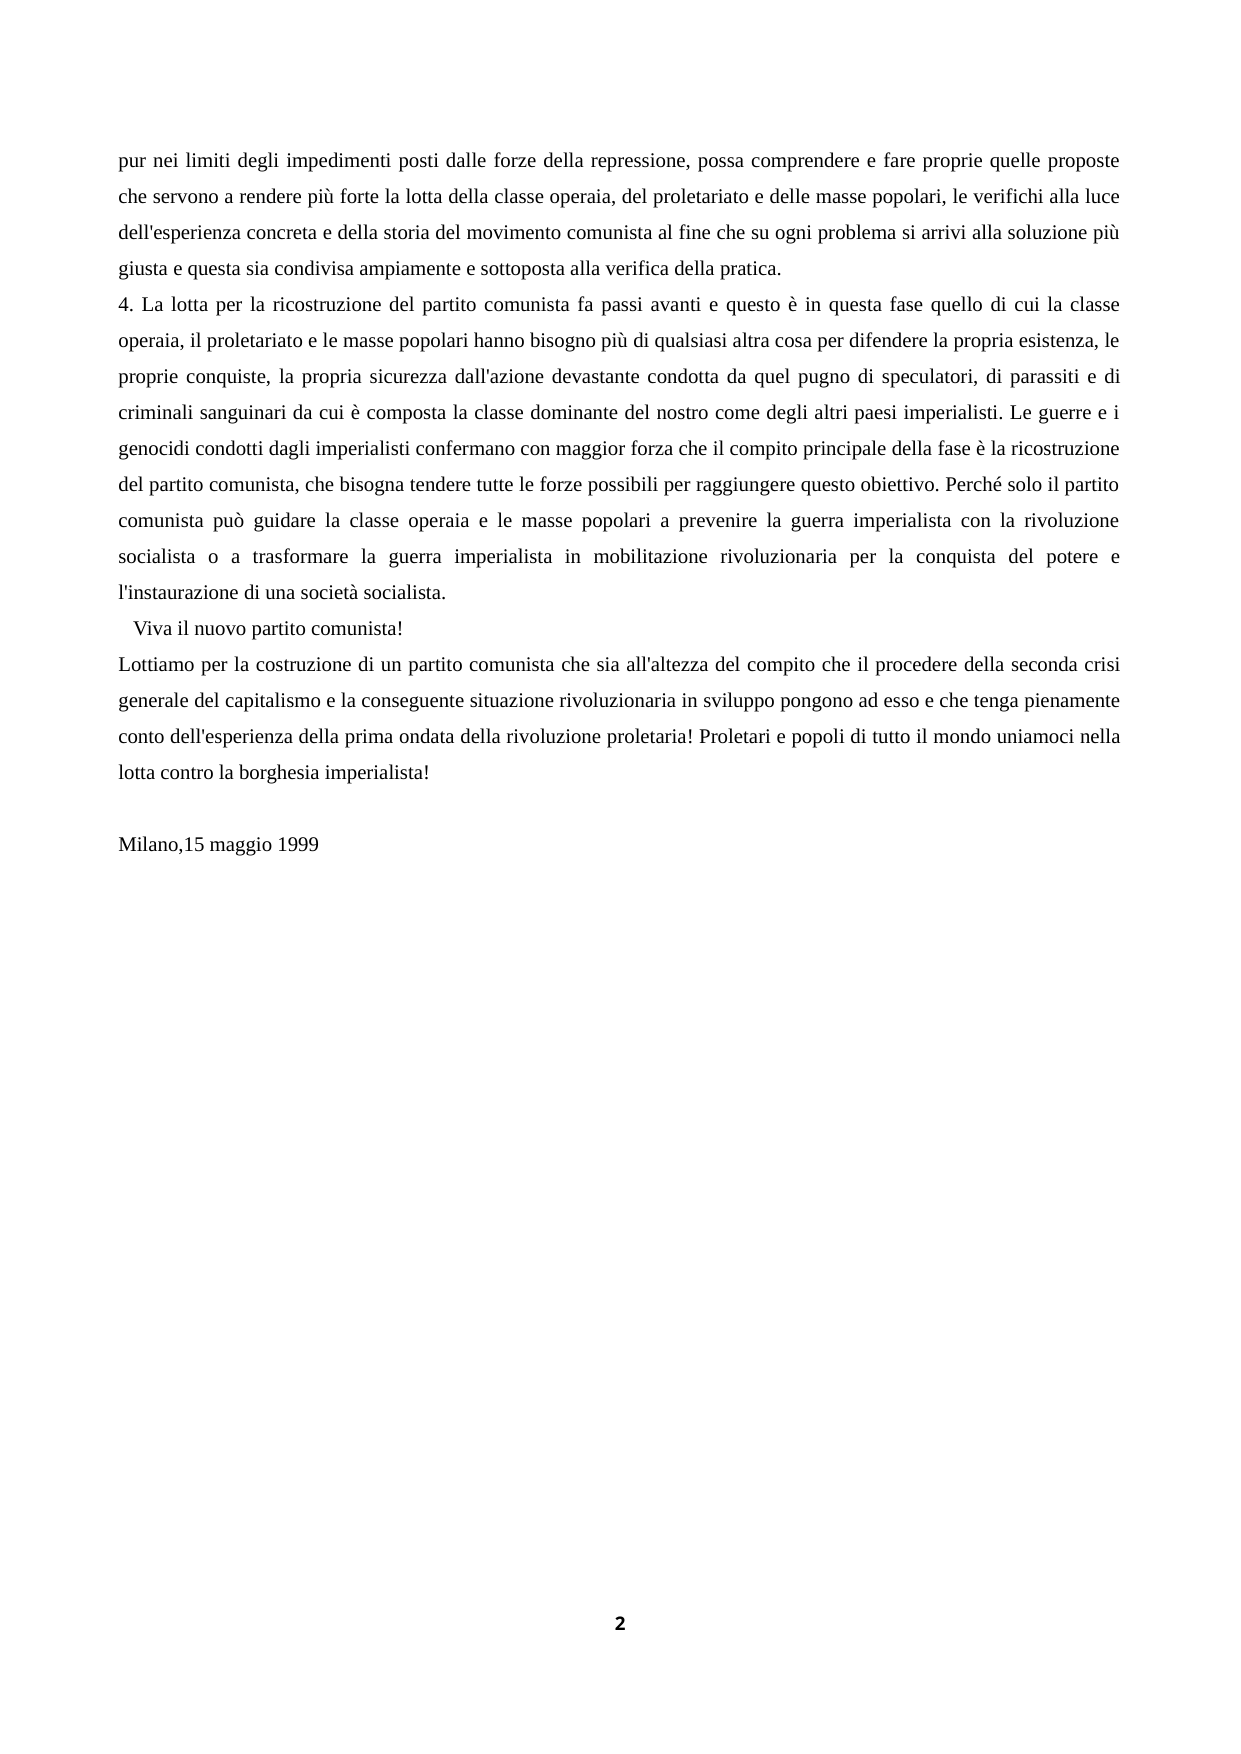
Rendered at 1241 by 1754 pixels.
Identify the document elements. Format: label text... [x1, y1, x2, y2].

text 4. La lotta per la ricostruzione del partito comunista fa passi avanti e questo è in questa fase quello di cui la classe operaia, il proletariato e le masse popolari hanno bisogno più di qualsiasi altra cosa per difendere la propria esistenza, le proprie conquiste, la propria sicurezza dall'azione devastante condotta da quel pugno di speculatori, di parassiti e di criminali sanguinari da cui è composta la classe dominante del nostro come degli altri paesi imperialisti. Le guerre e i genocidi condotti dagli imperialisti confermano con maggior forza che il compito principale della fase è la ricostruzione del partito comunista, che bisogna tendere tutte le forze possibili per raggiungere questo obiettivo. Perché solo il partito comunista può guidare la classe operaia e le masse popolari a prevenire la guerra imperialista con la rivoluzione socialista o a trasformare la guerra imperialista in mobilitazione rivoluzionaria per la conquista del potere e l'instaurazione di una società socialista. [118, 292, 1122, 604]
text Milano,15 maggio 1999 [118, 832, 1122, 856]
text Lottiamo per la costruzione di un partito comunista che sia all'altezza del compito che il procedere della seconda crisi generale del capitalismo e la conseguente situazione rivoluzionaria in sviluppo pongono ad esso e che tenga pienamente conto dell'esperienza della prima ondata della rivoluzione proletaria! Proletari e popoli di tutto il mondo uniamoci nella lotta contro la borghesia imperialista! [118, 652, 1122, 784]
text Viva il nuovo partito comunista! [133, 616, 1122, 640]
text pur nei limiti degli impedimenti posti dalle forze della repressione, possa comprendere e fare proprie quelle proposte che servono a rendere più forte la lotta della classe operaia, del proletariato e delle masse popolari, le verifichi alla luce dell'esperienza concreta e della storia del movimento comunista al fine che su ogni problema si arrivi alla soluzione più giusta e questa sia condivisa ampiamente e sottoposta alla verifica della pratica. [118, 148, 1122, 280]
